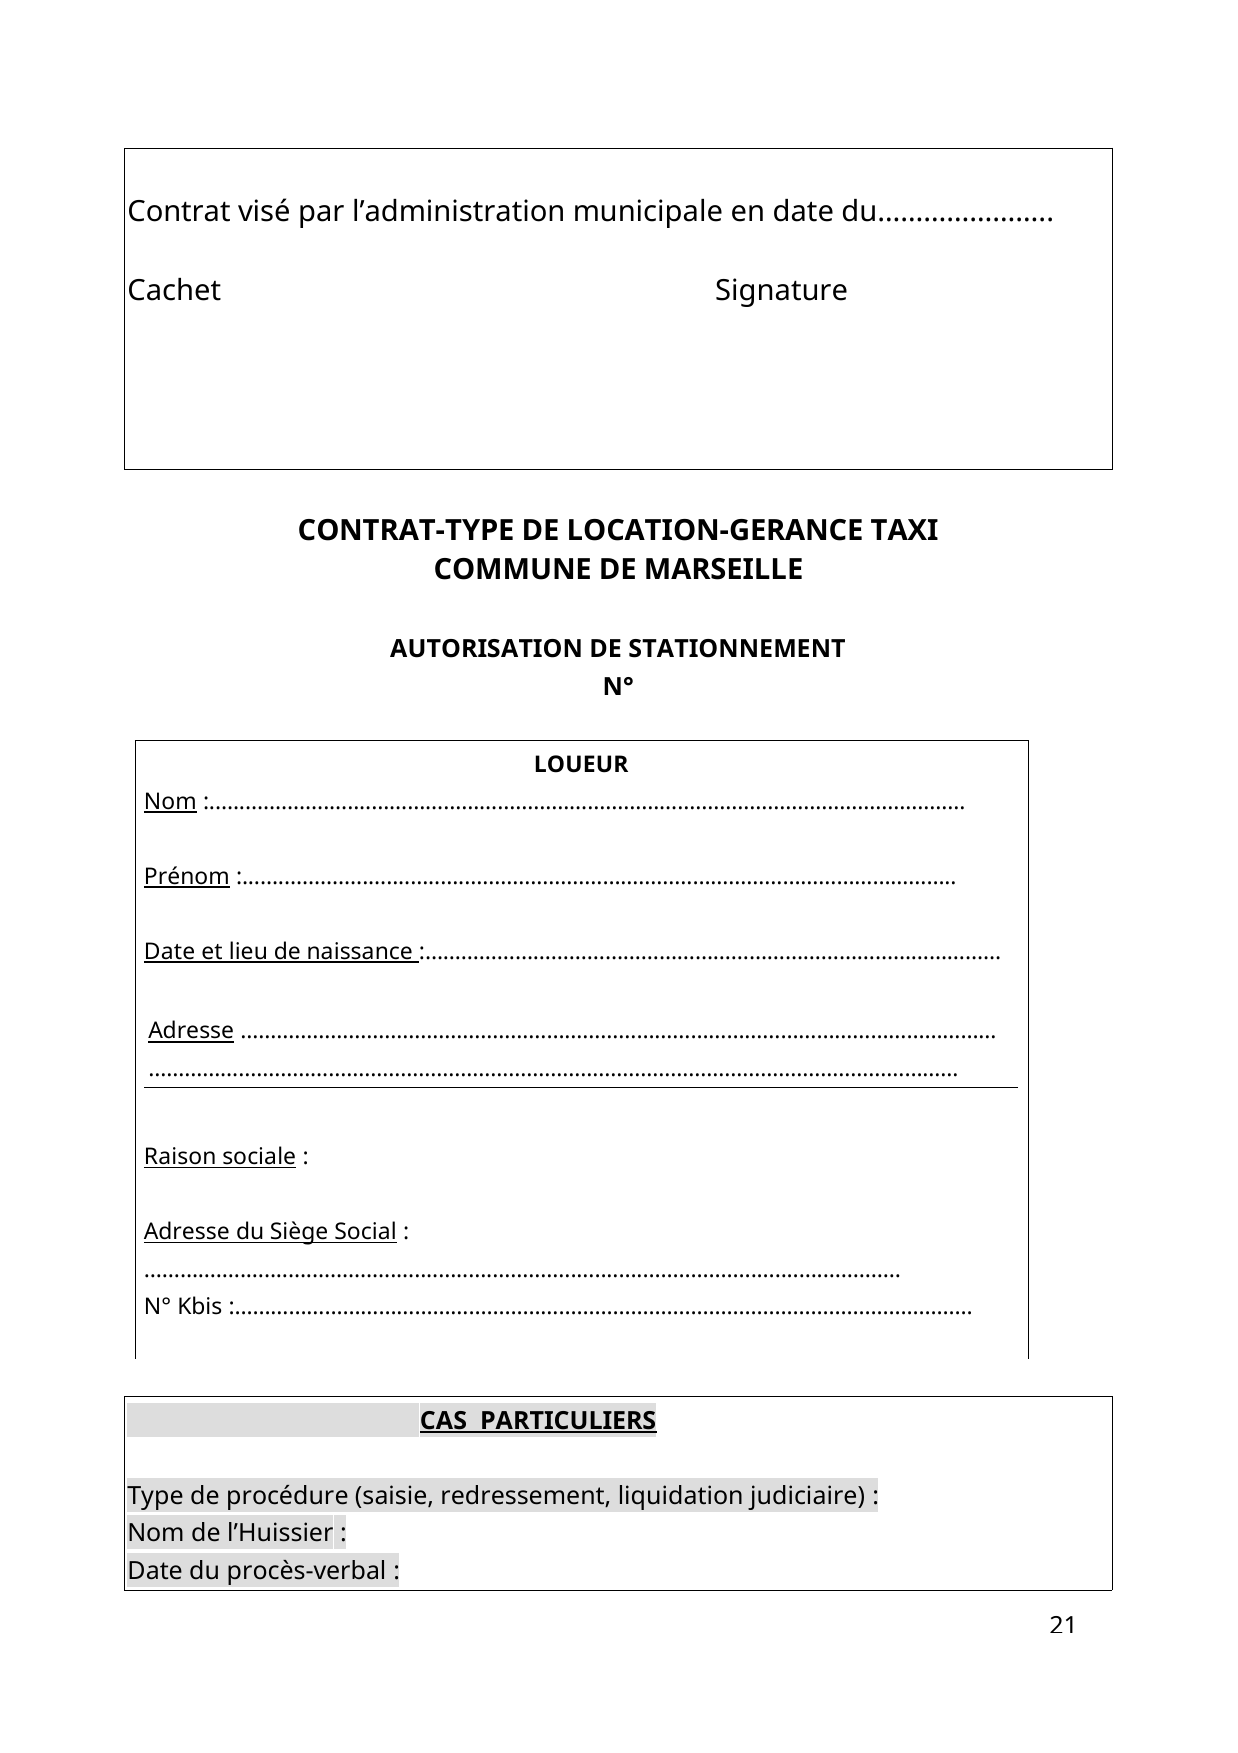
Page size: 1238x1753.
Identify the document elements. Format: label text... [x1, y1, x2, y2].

table_header LOUEUR [136, 741, 1028, 778]
text Type de procédure (saisie, redressement, liquidation judiciaire) : [125, 1471, 1112, 1509]
text Nom de l’Huissier : [125, 1509, 1112, 1546]
text N° [124, 665, 1112, 702]
text AUTORISATION DE STATIONNEMENT [124, 627, 1112, 665]
text CONTRAT-TYPE DE LOCATION-GERANCE TAXI [124, 509, 1112, 548]
text COMMUNE DE MARSEILLE [124, 548, 1112, 588]
text Contrat visé par l’administration municipale en date du………………….. [125, 187, 1112, 230]
table_cell Nom :...........................……………………………………………………………………………………... Prénom :......................................………….......…………………………………………………….. Date et lieu de naissance :…………………………………………………………………………………... Adresse ……………………………………………………………………………………………………………………………………………………………………………………………………………………………………… Raison sociale : Adresse du Siège Social : ………….......................................................................................................……….. N° Kbis :…………………………………………………………………………………………………………... [136, 779, 1028, 1359]
text Cachet Signature [125, 266, 1112, 309]
text CAS PARTICULIERS [125, 1397, 1112, 1437]
text Date du procès-verbal : [125, 1546, 1112, 1590]
